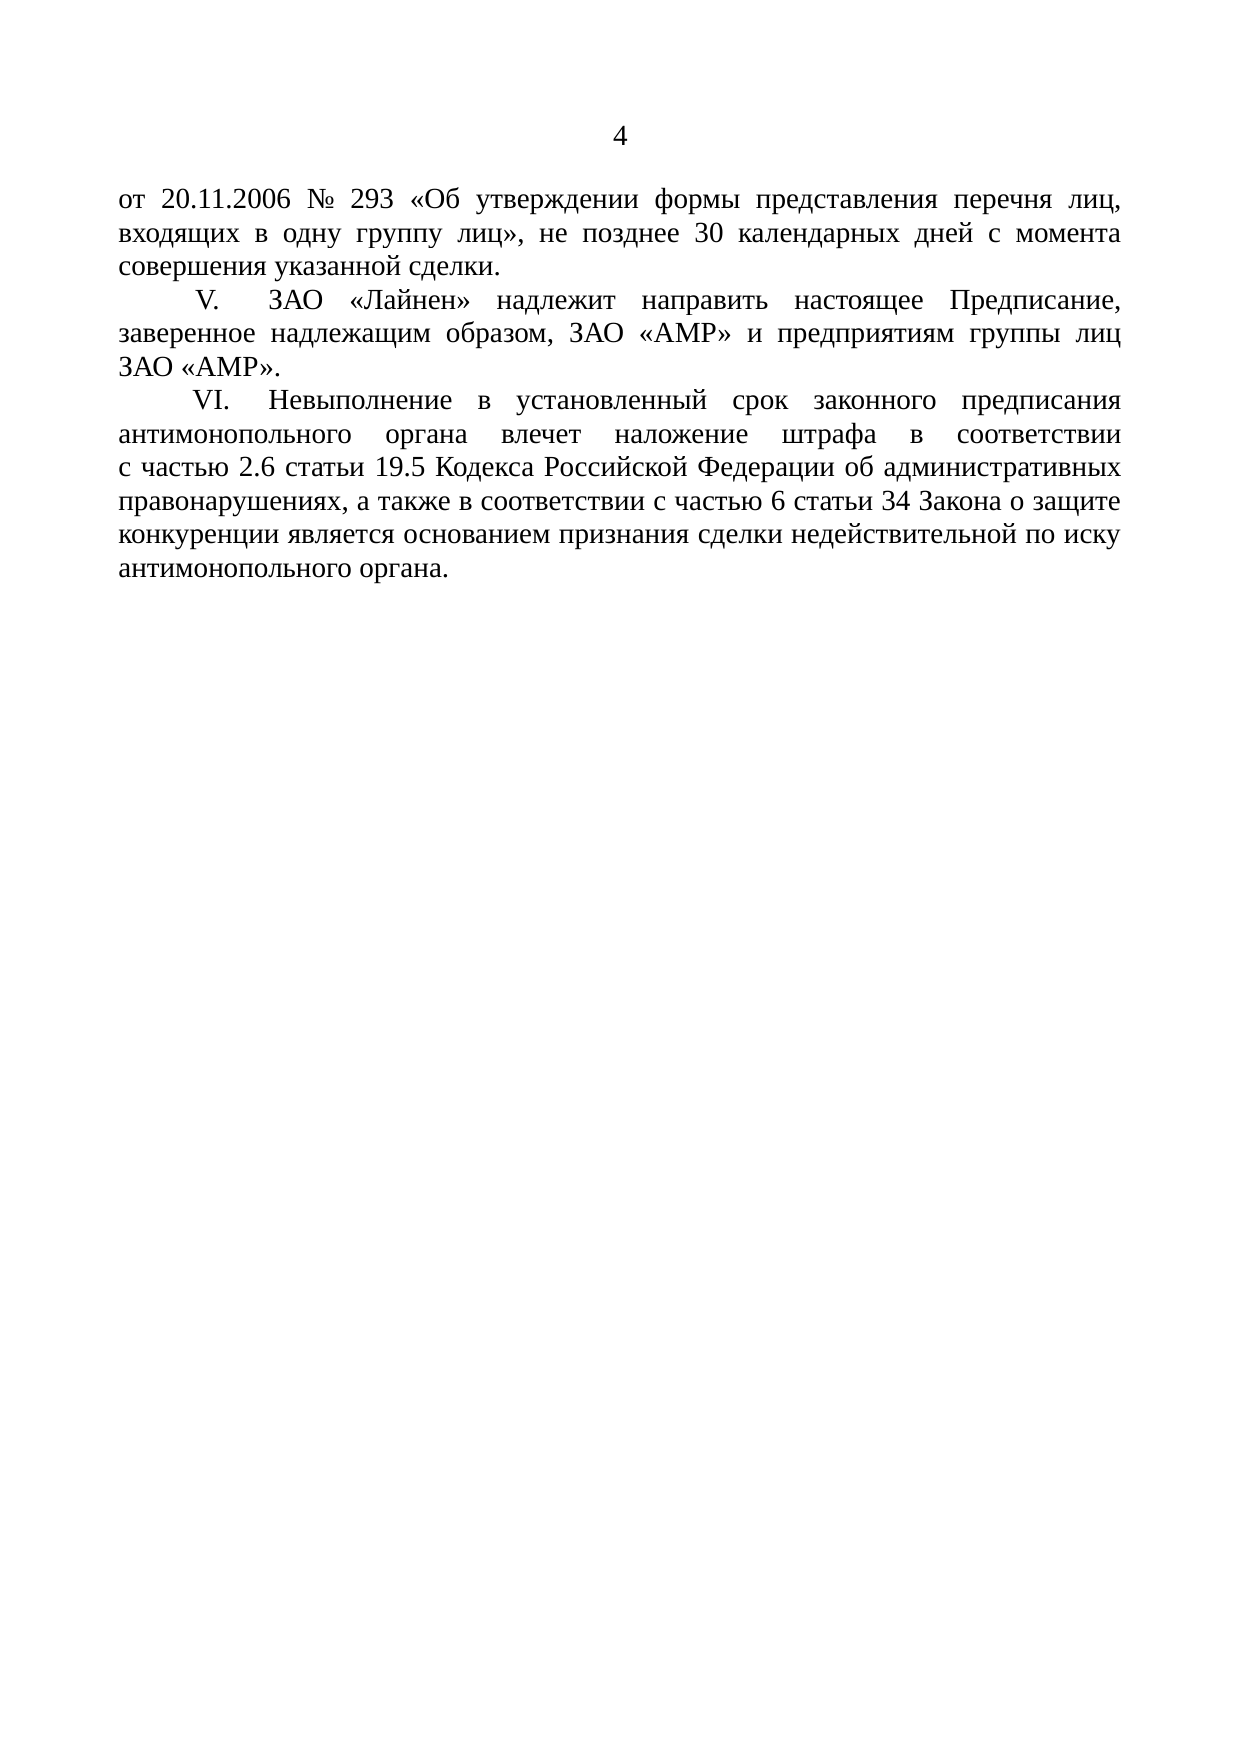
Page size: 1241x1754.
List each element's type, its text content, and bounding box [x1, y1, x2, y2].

list от 20.11.2006 № 293 «Об утверждении формы представления перечня лиц, входящих в одну группу лиц», не позднее 30 календарных дней с момента совершения указанной сделки. [118, 181, 1122, 282]
list Невыполнение в установленный срок законного предписания антимонопольного органа влечет наложение штрафа в соответствии с частью 2.6 статьи 19.5 Кодекса Российской Федерации об административных правонарушениях, а также в соответствии с частью 6 статьи 34 Закона о защите конкуренции является основанием признания сделки недействительной по иску антимонопольного органа. [118, 382, 1122, 584]
list ЗАО «Лайнен» надлежит направить настоящее Предписание, заверенное надлежащим образом, ЗАО «АМР» и предприятиям группы лиц ЗАО «АМР». [118, 282, 1122, 382]
